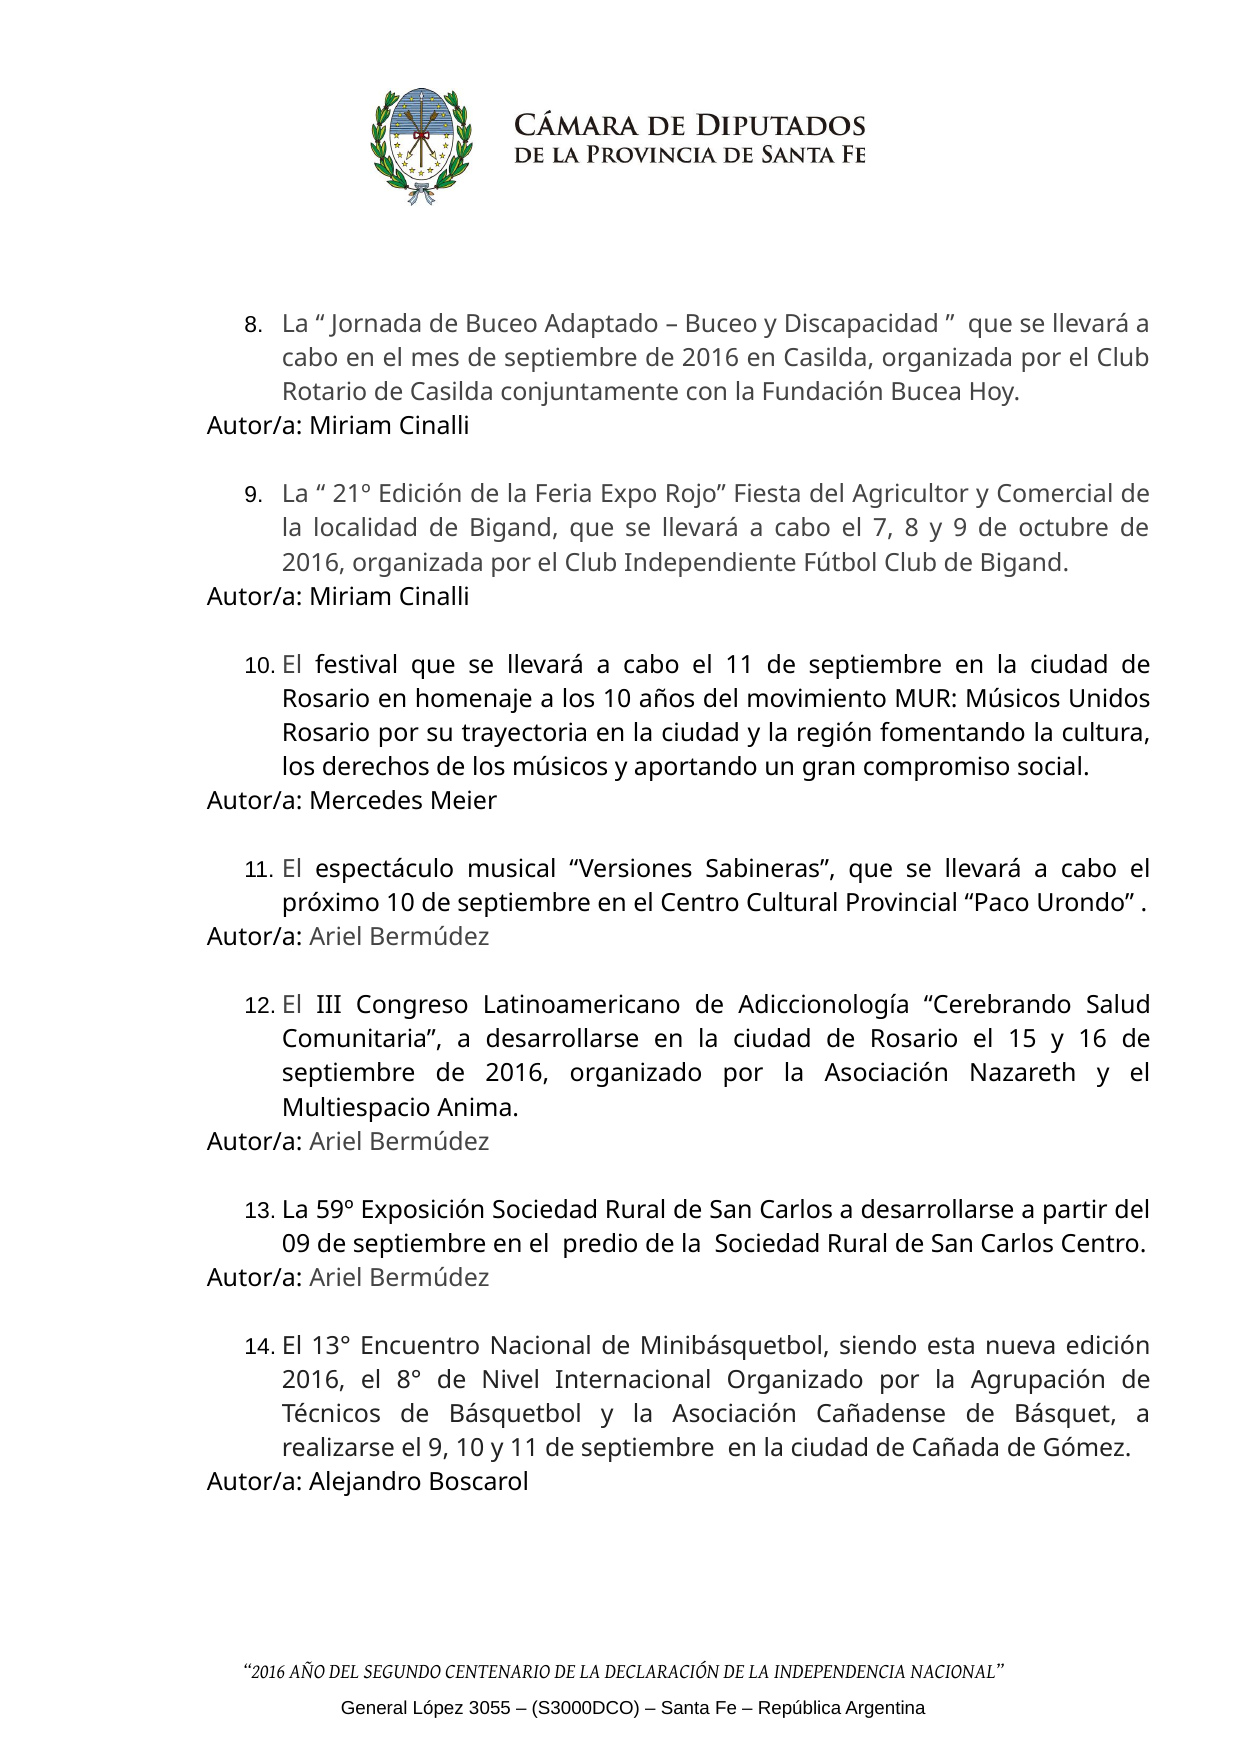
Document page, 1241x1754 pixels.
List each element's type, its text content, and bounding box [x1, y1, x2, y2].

list El festival que se llevará a cabo el 11 de septiembre en la ciudad de Rosario en homenaje a los 10 años del movimiento MUR: Músicos Unidos Rosario por su trayectoria en la ciudad y la región fomentando la cultura, los derechos de los músicos y aportando un gran compromiso social. [244, 646, 1152, 783]
list El espectáculo musical “Versiones Sabineras”, que se llevará a cabo el próximo 10 de septiembre en el Centro Cultural Provincial “Paco Urondo” . [244, 851, 1152, 919]
text Autor/a: Miriam Cinalli [207, 578, 1152, 612]
list El 13° Encuentro Nacional de Minibásquetbol, siendo esta nueva edición 2016, el 8° de Nivel Internacional Organizado por la Agrupación de Técnicos de Básquetbol y la Asociación Cañadense de Básquet, a realizarse el 9, 10 y 11 de septiembre en la ciudad de Cañada de Gómez. [244, 1328, 1152, 1464]
text Autor/a: Ariel Bermúdez [207, 919, 1152, 953]
text Autor/a: Mercedes Meier [207, 783, 1152, 817]
text Autor/a: Alejandro Boscarol [207, 1464, 1152, 1498]
text Autor/a: Ariel Bermúdez [207, 1123, 1152, 1157]
picture [370, 88, 866, 210]
text Autor/a: Ariel Bermúdez [207, 1259, 1152, 1293]
list La “ 21º Edición de la Feria Expo Rojo” Fiesta del Agricultor y Comercial de la localidad de Bigand, que se llevará a cabo el 7, 8 y 9 de octubre de 2016, organizada por el Club Independiente Fútbol Club de Bigand. [244, 476, 1152, 578]
list El III Congreso Latinoamericano de Adiccionología “Cerebrando Salud Comunitaria”, a desarrollarse en la ciudad de Rosario el 15 y 16 de septiembre de 2016, organizado por la Asociación Nazareth y el Multiespacio Anima. [244, 987, 1152, 1123]
list La “ Jornada de Buceo Adaptado – Buceo y Discapacidad ” que se llevará a cabo en el mes de septiembre de 2016 en Casilda, organizada por el Club Rotario de Casilda conjuntamente con la Fundación Bucea Hoy. [244, 306, 1152, 408]
text Autor/a: Miriam Cinalli [207, 408, 1152, 442]
list La 59º Exposición Sociedad Rural de San Carlos a desarrollarse a partir del 09 de septiembre en el predio de la Sociedad Rural de San Carlos Centro. [244, 1191, 1152, 1259]
